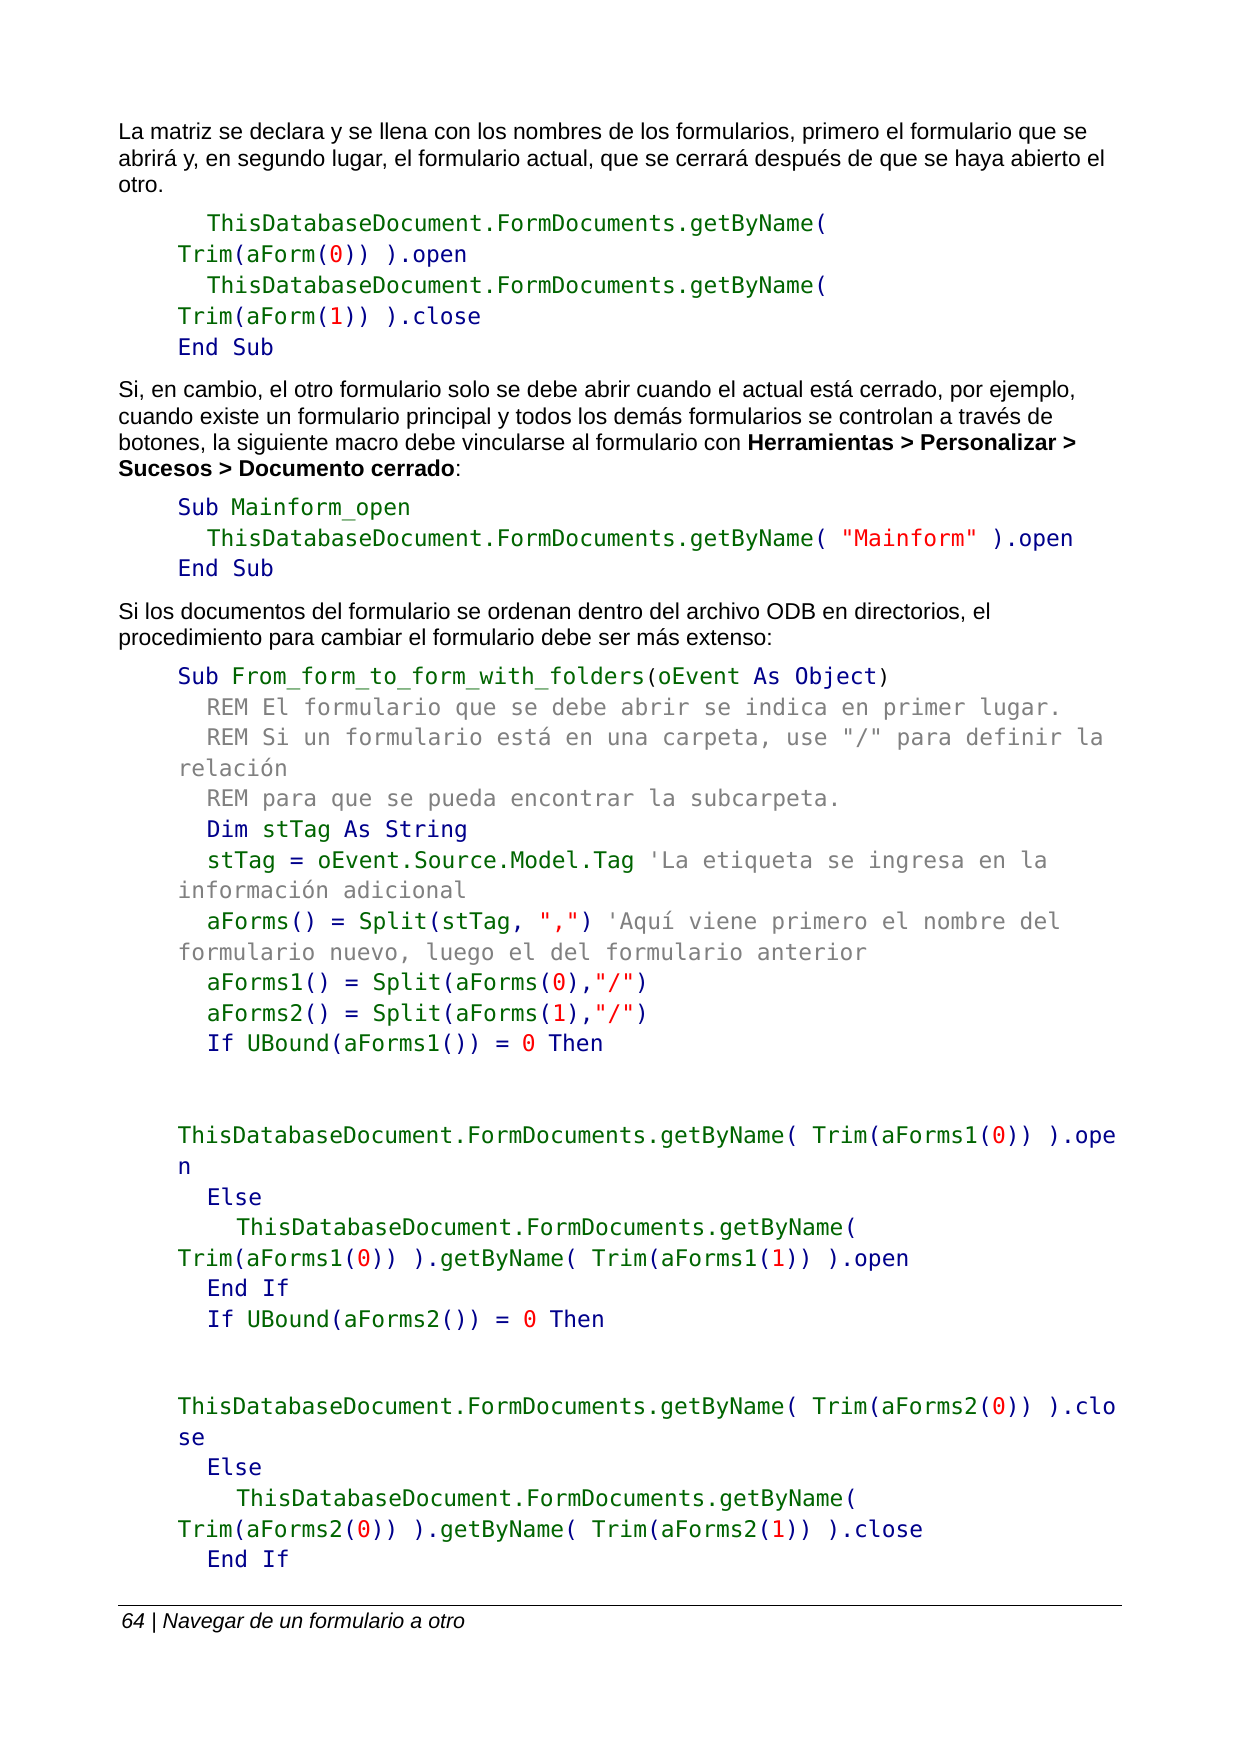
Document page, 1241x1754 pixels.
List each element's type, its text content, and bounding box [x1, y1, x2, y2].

text Sub From_form_to_form_with_folders(oEvent As Object) [177, 663, 1122, 690]
text Else [177, 1454, 1122, 1481]
text ThisDatabaseDocument.FormDocuments.getByName( Trim(aForms2(0)) ).close [177, 1337, 1122, 1451]
text ThisDatabaseDocument.FormDocuments.getByName( "Mainform" ).open [177, 525, 1122, 551]
text La matriz se declara y se llena con los nombres de los formularios, primero el formulario que se abrirá y, en segundo lugar, el formulario actual, que se cerrará después de que se haya abierto el otro. [118, 118, 1122, 197]
text If UBound(aForms1()) = 0 Then [177, 1031, 1122, 1057]
text Si los documentos del formulario se ordenan dentro del archivo ODB en directorios, el procedimiento para cambiar el formulario debe ser más extenso: [118, 598, 1122, 651]
text ThisDatabaseDocument.FormDocuments.getByName( Trim(aForms1(0)) ).getByName( Trim(aForms1(1)) ).open [177, 1214, 1122, 1272]
text aForms2() = Split(aForms(1),"/") [177, 1000, 1122, 1027]
text REM El formulario que se debe abrir se indica en primer lugar. [177, 694, 1122, 720]
text REM para que se pueda encontrar la subcarpeta. [177, 786, 1122, 812]
text ThisDatabaseDocument.FormDocuments.getByName( Trim(aForms2(0)) ).getByName( Trim(aForms2(1)) ).close [177, 1485, 1122, 1542]
text stTag = oEvent.Source.Model.Tag 'La etiqueta se ingresa en la información adicional [177, 847, 1122, 904]
text ThisDatabaseDocument.FormDocuments.getByName( Trim(aForms1(0)) ).open [177, 1061, 1122, 1180]
text aForms() = Split(stTag, ",") 'Aquí viene primero el nombre del formulario nuevo, luego el del formulario anterior [177, 908, 1122, 965]
text ThisDatabaseDocument.FormDocuments.getByName( Trim(aForm(0)) ).open [177, 210, 1122, 268]
text Dim stTag As String [177, 816, 1122, 843]
text ThisDatabaseDocument.FormDocuments.getByName( Trim(aForm(1)) ).close [177, 272, 1122, 330]
text Else [177, 1184, 1122, 1210]
text If UBound(aForms2()) = 0 Then [177, 1306, 1122, 1333]
text End Sub [177, 334, 1122, 361]
text End If [177, 1276, 1122, 1302]
text REM Si un formulario está en una carpeta, use "/" para definir la relación [177, 724, 1122, 782]
text Si, en cambio, el otro formulario solo se debe abrir cuando el actual está cerrado, por ejemplo, cuando existe un formulario principal y todos los demás formularios se controlan a través de botones, la siguiente macro debe vincularse al formulario con Herramientas > Personalizar > Sucesos > Documento cerrado: [118, 376, 1122, 482]
text aForms1() = Split(aForms(0),"/") [177, 969, 1122, 996]
text Sub Mainform_open [177, 494, 1122, 521]
text End Sub [177, 555, 1122, 582]
text End If [177, 1546, 1122, 1573]
